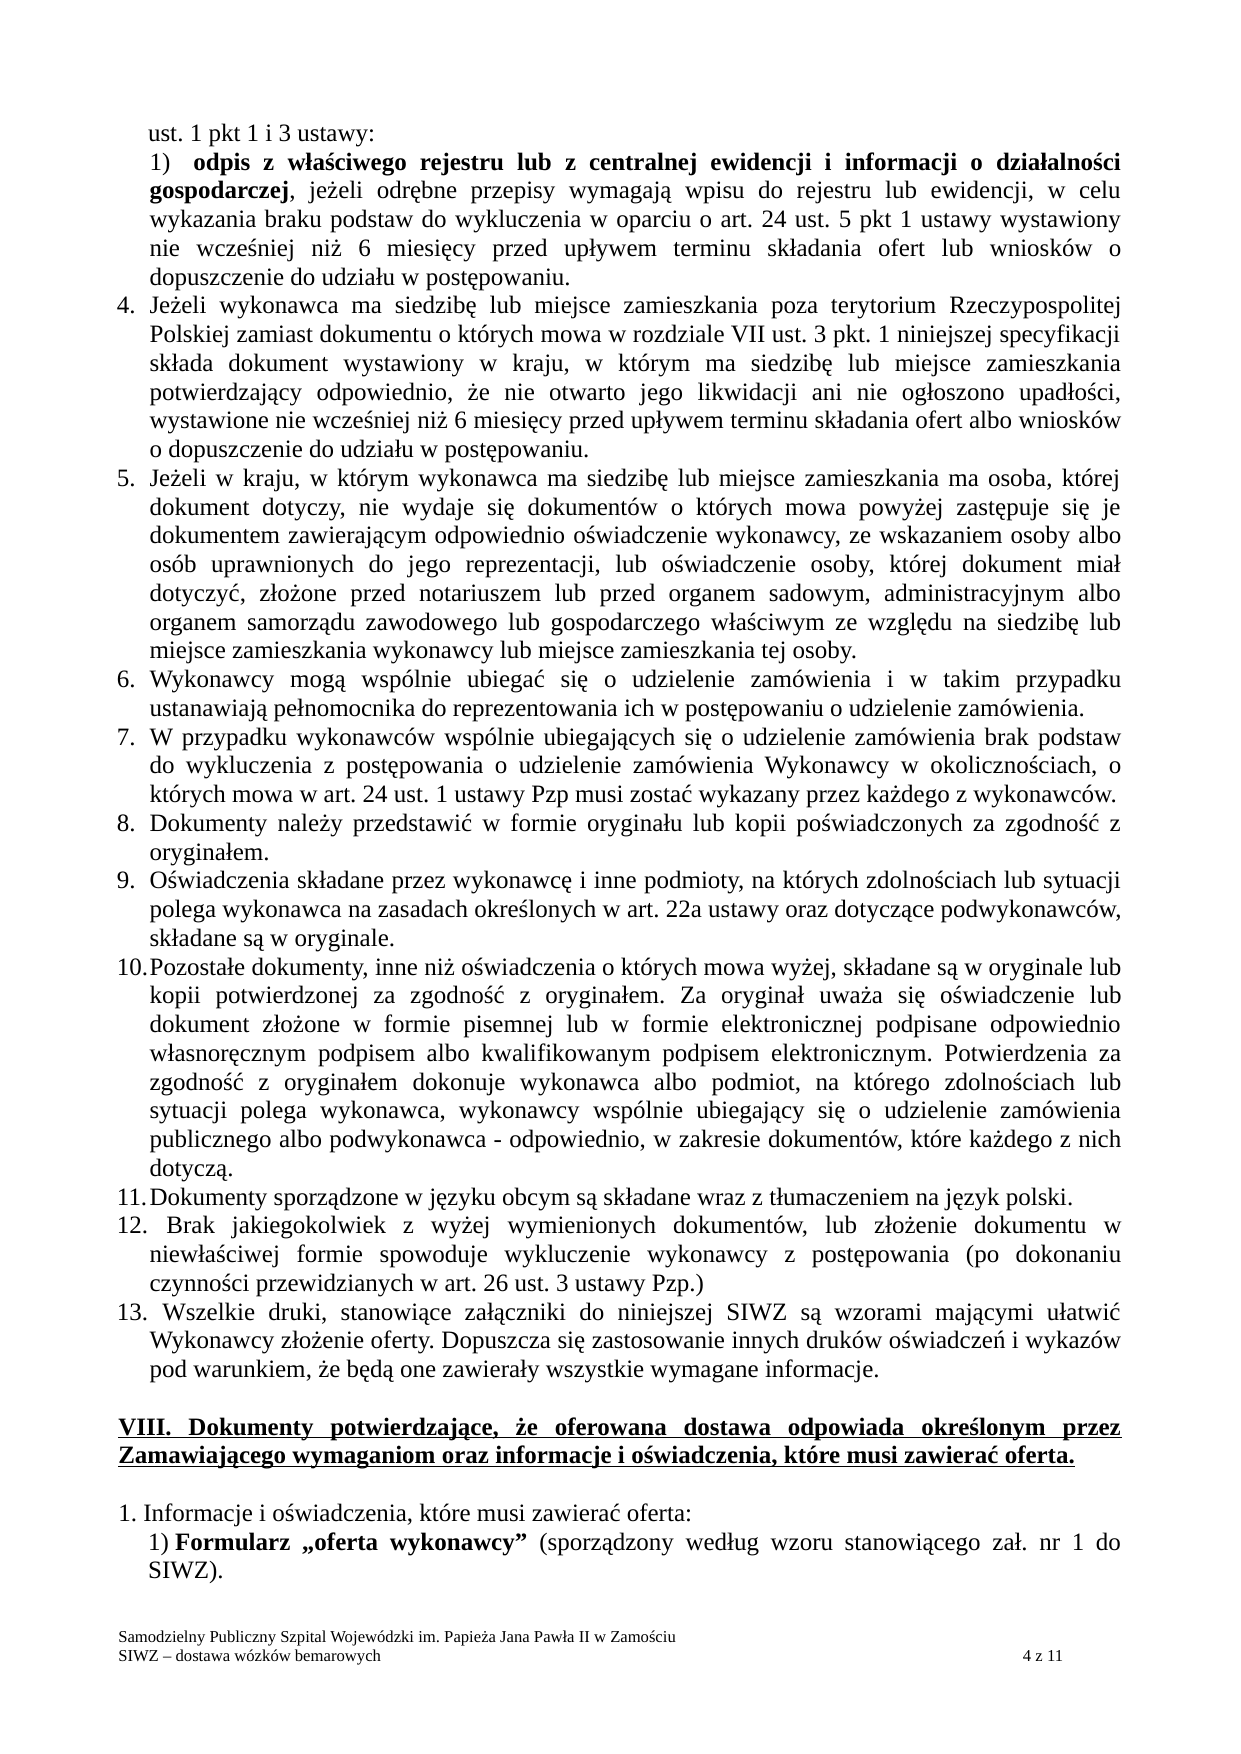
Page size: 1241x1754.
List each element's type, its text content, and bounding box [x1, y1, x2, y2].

list Wykonawcy mogą wspólnie ubiegać się o udzielenie zamówienia i w takim przypadku ustanawiają pełnomocnika do reprezentowania ich w postępowaniu o udzielenie zamówienia. [117, 664, 1122, 722]
list Dokumenty należy przedstawić w formie oryginału lub kopii poświadczonych za zgodność z oryginałem. [117, 808, 1122, 866]
list Jeżeli w kraju, w którym wykonawca ma siedzibę lub miejsce zamieszkania ma osoba, której dokument dotyczy, nie wydaje się dokumentów o których mowa powyżej zastępuje się je dokumentem zawierającym odpowiednio oświadczenie wykonawcy, ze wskazaniem osoby albo osób uprawnionych do jego reprezentacji, lub oświadczenie osoby, której dokument miał dotyczyć, złożone przed notariuszem lub przed organem sadowym, administracyjnym albo organem samorządu zawodowego lub gospodarczego właściwym ze względu na siedzibę lub miejsce zamieszkania wykonawcy lub miejsce zamieszkania tej osoby. [117, 463, 1122, 664]
list odpis z właściwego rejestru lub z centralnej ewidencji i informacji o działalności gospodarczej, jeżeli odrębne przepisy wymagają wpisu do rejestru lub ewidencji, w celu wykazania braku podstaw do wykluczenia w oparciu o art. 24 ust. 5 pkt 1 ustawy wystawiony nie wcześniej niż 6 miesięcy przed upływem terminu składania ofert lub wniosków o dopuszczenie do udziału w postępowaniu. [149, 147, 1122, 291]
list Pozostałe dokumenty, inne niż oświadczenia o których mowa wyżej, składane są w oryginale lub kopii potwierdzonej za zgodność z oryginałem. Za oryginał uważa się oświadczenie lub dokument złożone w formie pisemnej lub w formie elektronicznej podpisane odpowiednio własnoręcznym podpisem albo kwalifikowanym podpisem elektronicznym. Potwierdzenia za zgodność z oryginałem dokonuje wykonawca albo podmiot, na którego zdolnościach lub sytuacji polega wykonawca, wykonawcy wspólnie ubiegający się o udzielenie zamówienia publicznego albo podwykonawca - odpowiednio, w zakresie dokumentów, które każdego z nich dotyczą. [117, 952, 1122, 1182]
text VIII. Dokumenty potwierdzające, że oferowana dostawa odpowiada określonym przez [118, 1412, 1122, 1437]
list Formularz „oferta wykonawcy” (sporządzony według wzoru stanowiącego zał. nr 1 do SIWZ). [148, 1527, 1122, 1584]
list Brak jakiegokolwiek z wyżej wymienionych dokumentów, lub złożenie dokumentu w niewłaściwej formie spowoduje wykluczenie wykonawcy z postępowania (po dokonaniu czynności przewidzianych w art. 26 ust. 3 ustawy Pzp.) [117, 1211, 1122, 1297]
text ust. 1 pkt 1 i 3 ustawy: [117, 118, 1122, 147]
list W przypadku wykonawców wspólnie ubiegających się o udzielenie zamówienia brak podstaw do wykluczenia z postępowania o udzielenie zamówienia Wykonawcy w okolicznościach, o których mowa w art. 24 ust. 1 ustawy Pzp musi zostać wykazany przez każdego z wykonawców. [117, 722, 1122, 808]
list Oświadczenia składane przez wykonawcę i inne podmioty, na których zdolnościach lub sytuacji polega wykonawca na zasadach określonych w art. 22a ustawy oraz dotyczące podwykonawców, składane są w oryginale. [117, 866, 1122, 952]
list Wszelkie druki, stanowiące załączniki do niniejszej SIWZ są wzorami mającymi ułatwić Wykonawcy złożenie oferty. Dopuszcza się zastosowanie innych druków oświadczeń i wykazów pod warunkiem, że będą one zawierały wszystkie wymagane informacje. [117, 1297, 1122, 1383]
list Dokumenty sporządzone w języku obcym są składane wraz z tłumaczeniem na język polski. [117, 1182, 1122, 1211]
text Zamawiającego wymaganiom oraz informacje i oświadczenia, które musi zawierać oferta. [118, 1438, 1122, 1469]
text 1. Informacje i oświadczenia, które musi zawierać oferta: [118, 1498, 1122, 1527]
list Jeżeli wykonawca ma siedzibę lub miejsce zamieszkania poza terytorium Rzeczypospolitej Polskiej zamiast dokumentu o których mowa w rozdziale VII ust. 3 pkt. 1 niniejszej specyfikacji składa dokument wystawiony w kraju, w którym ma siedzibę lub miejsce zamieszkania potwierdzający odpowiednio, że nie otwarto jego likwidacji ani nie ogłoszono upadłości, wystawione nie wcześniej niż 6 miesięcy przed upływem terminu składania ofert albo wniosków o dopuszczenie do udziału w postępowaniu. [117, 291, 1122, 463]
